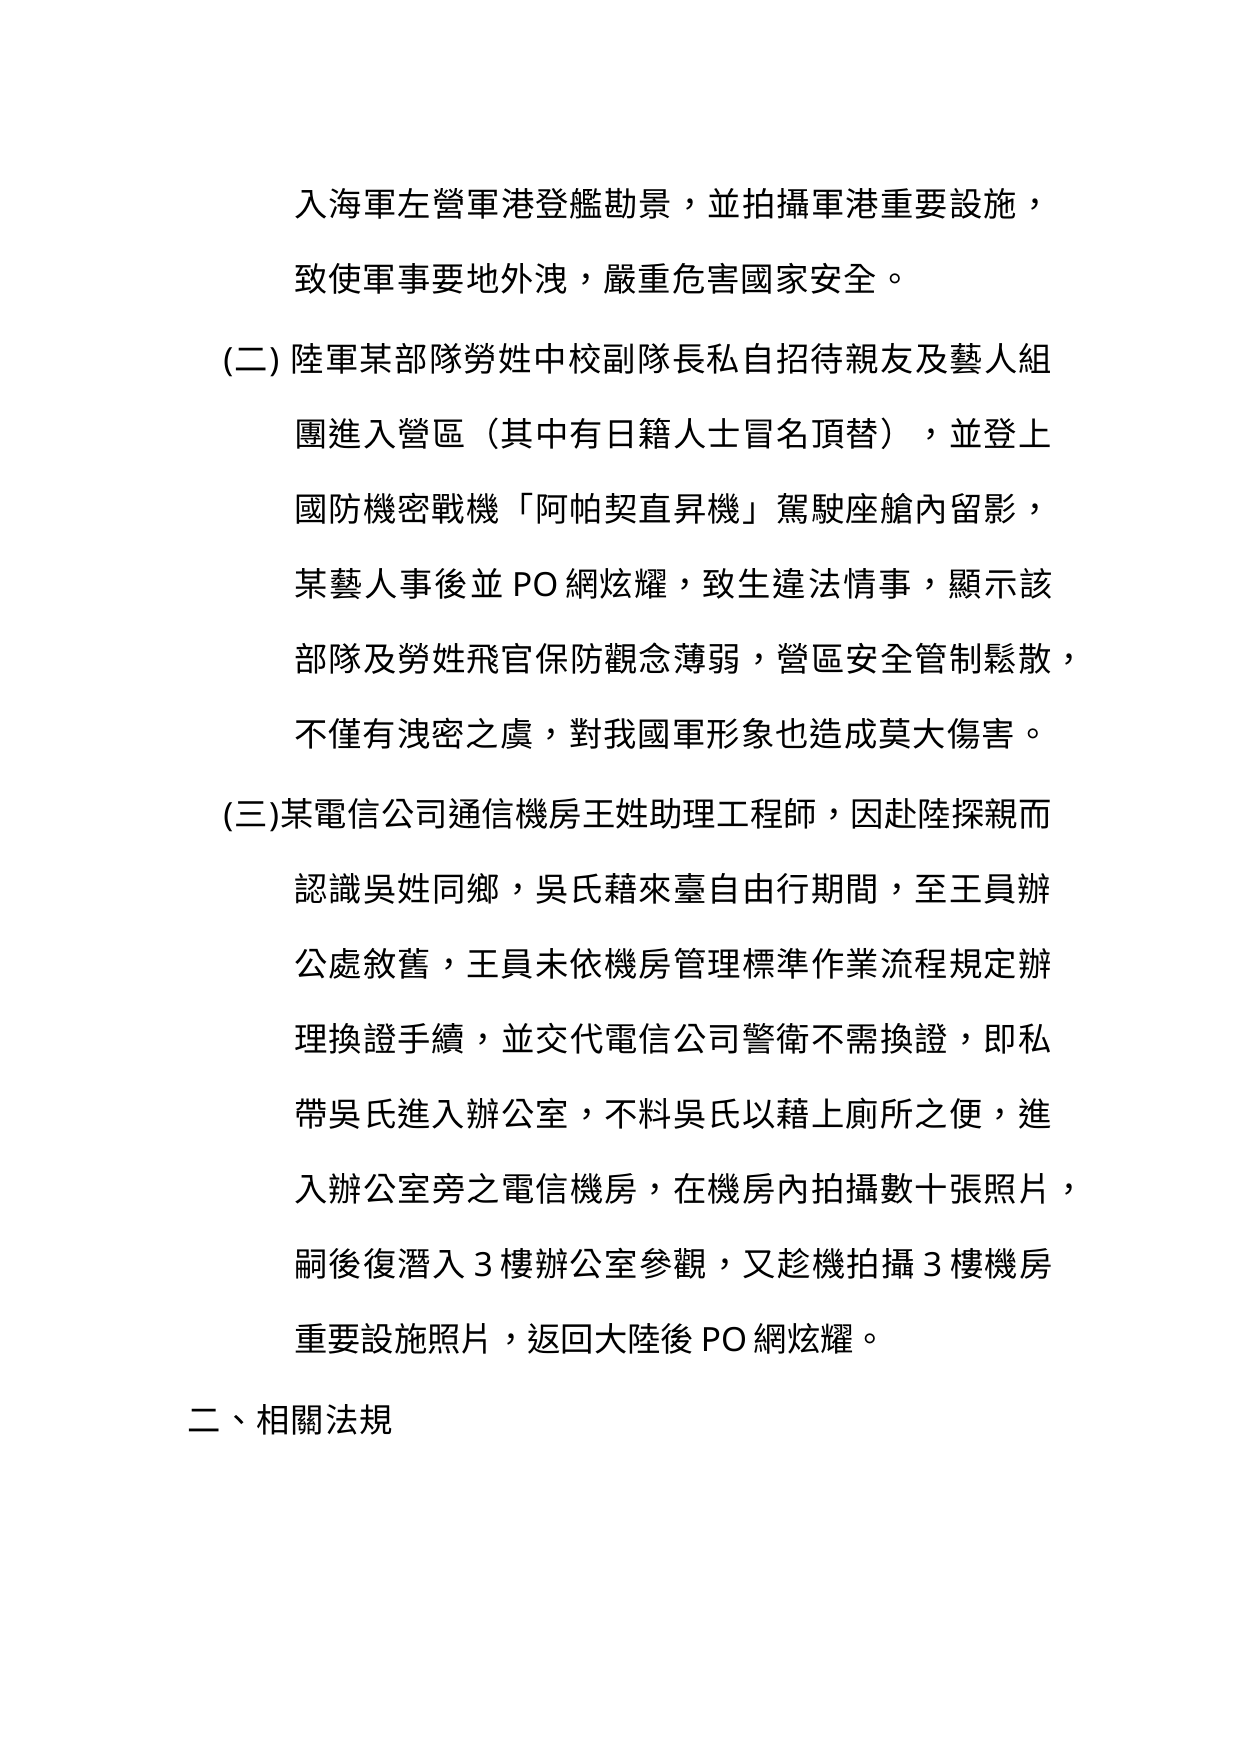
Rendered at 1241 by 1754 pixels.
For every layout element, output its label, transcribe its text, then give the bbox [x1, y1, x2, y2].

text (三)某電信公司通信機房王姓助理工程師，因赴陸探親而認識吳姓同鄉，吳氏藉來臺自由行期間，至王員辦公處敘舊，王員未依機房管理標準作業流程規定辦理換證手續，並交代電信公司警衛不需換證，即私帶吳氏進入辦公室，不料吳氏以藉上廁所之便，進入辦公室旁之電信機房，在機房內拍攝數十張照片，嗣後復潛入3樓辦公室參觀，又趁機拍攝3樓機房重要設施照片，返回大陸後PO網炫耀。 [223, 775, 1053, 1375]
text 二、相關法規 [187, 1380, 1053, 1455]
text (二) 陸軍某部隊勞姓中校副隊長私自招待親友及藝人組團進入營區（其中有日籍人士冒名頂替），並登上國防機密戰機「阿帕契直昇機」駕駛座艙內留影，某藝人事後並PO網炫耀，致生違法情事，顯示該部隊及勞姓飛官保防觀念薄弱，營區安全管制鬆散，不僅有洩密之虞，對我國軍形象也造成莫大傷害。 [223, 320, 1053, 770]
text 入海軍左營軍港登艦勘景，並拍攝軍港重要設施，致使軍事要地外洩，嚴重危害國家安全。 [223, 164, 1053, 314]
